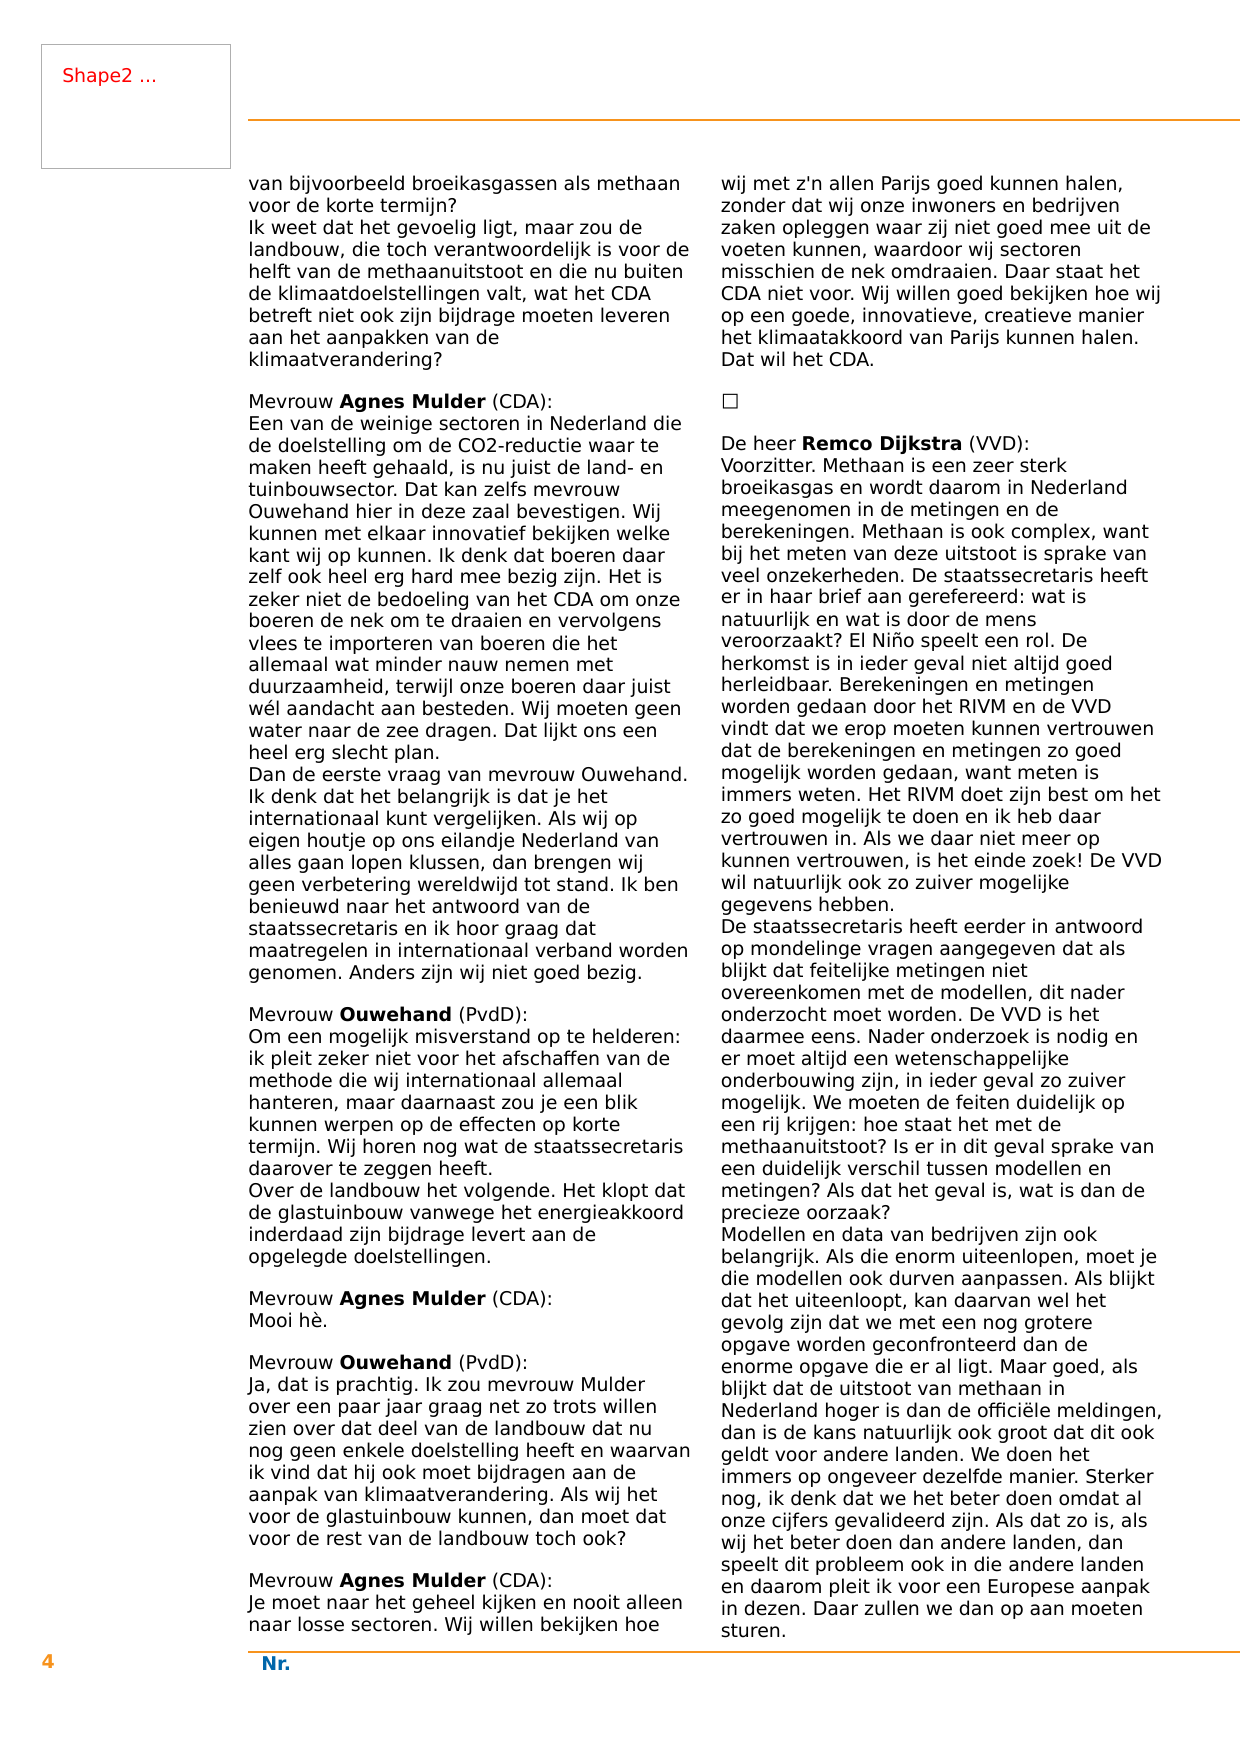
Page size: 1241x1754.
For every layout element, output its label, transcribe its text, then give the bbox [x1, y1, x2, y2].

text Je moet naar het geheel kijken en nooit alleen naar losse sectoren. Wij willen bekijken hoe [248, 1592, 691, 1636]
text Mevrouw Agnes Mulder (CDA): [248, 391, 691, 413]
text Mevrouw Ouwehand (PvdD): [248, 1352, 691, 1374]
text Over de landbouw het volgende. Het klopt dat de glastuinbouw vanwege het energieakkoord inderdaad zijn bijdrage levert aan de opgelegde doelstellingen. [248, 1180, 691, 1268]
text Mevrouw Ouwehand (PvdD): [248, 1004, 691, 1026]
text Om een mogelijk misverstand op te helderen: ik pleit zeker niet voor het afschaffen van de methode die wij internationaal allemaal hanteren, maar daarnaast zou je een blik kunnen werpen op de effecten op korte termijn. Wij horen nog wat de staatssecretaris daarover te zeggen heeft. [248, 1026, 691, 1180]
text Ja, dat is prachtig. Ik zou mevrouw Mulder over een paar jaar graag net zo trots willen zien over dat deel van de landbouw dat nu nog geen enkele doelstelling heeft en waarvan ik vind dat hij ook moet bijdragen aan de aanpak van klimaatverandering. Als wij het voor de glastuinbouw kunnen, dan moet dat voor de rest van de landbouw toch ook? [248, 1374, 691, 1549]
text Dan de eerste vraag van mevrouw Ouwehand. Ik denk dat het belangrijk is dat je het internationaal kunt vergelijken. Als wij op eigen houtje op ons eilandje Nederland van alles gaan lopen klussen, dan brengen wij geen verbetering wereldwijd tot stand. Ik ben benieuwd naar het antwoord van de staatssecretaris en ik hoor graag dat maatregelen in internationaal verband worden genomen. Anders zijn wij niet goed bezig. [248, 764, 691, 984]
text Ik weet dat het gevoelig ligt, maar zou de landbouw, die toch verantwoordelijk is voor de helft van de methaanuitstoot en die nu buiten de klimaatdoelstellingen valt, wat het CDA betreft niet ook zijn bijdrage moeten leveren aan het aanpakken van de klimaatverandering? [248, 217, 691, 371]
text Voorzitter. Methaan is een zeer sterk broeikasgas en wordt daarom in Nederland meegenomen in de metingen en de berekeningen. Methaan is ook complex, want bij het meten van deze uitstoot is sprake van veel onzekerheden. De staatssecretaris heeft er in haar brief aan gerefereerd: wat is natuurlijk en wat is door de mens veroorzaakt? El Niño speelt een rol. De herkomst is in ieder geval niet altijd goed herleidbaar. Berekeningen en metingen worden gedaan door het RIVM en de VVD vindt dat we erop moeten kunnen vertrouwen dat de berekeningen en metingen zo goed mogelijk worden gedaan, want meten is immers weten. Het RIVM doet zijn best om het zo goed mogelijk te doen en ik heb daar vertrouwen in. Als we daar niet meer op kunnen vertrouwen, is het einde zoek! De VVD wil natuurlijk ook zo zuiver mogelijke gegevens hebben. [721, 454, 1163, 916]
text Modellen en data van bedrijven zijn ook belangrijk. Als die enorm uiteenlopen, moet je die modellen ook durven aanpassen. Als blijkt dat het uiteenloopt, kan daarvan wel het gevolg zijn dat we met een nog grotere opgave worden geconfronteerd dan de enorme opgave die er al ligt. Maar goed, als blijkt dat de uitstoot van methaan in Nederland hoger is dan de officiële meldingen, dan is de kans natuurlijk ook groot dat dit ook geldt voor andere landen. We doen het immers op ongeveer dezelfde manier. Sterker nog, ik denk dat we het beter doen omdat al onze cijfers gevalideerd zijn. Als dat zo is, als wij het beter doen dan andere landen, dan speelt dit probleem ook in die andere landen en daarom pleit ik voor een Europese aanpak in dezen. Daar zullen we dan op aan moeten sturen. [721, 1224, 1163, 1641]
text Mevrouw Agnes Mulder (CDA): [248, 1569, 691, 1592]
text van bijvoorbeeld broeikasgassen als methaan voor de korte termijn? [248, 173, 691, 217]
text wij met z'n allen Parijs goed kunnen halen, zonder dat wij onze inwoners en bedrijven zaken opleggen waar zij niet goed mee uit de voeten kunnen, waardoor wij sectoren misschien de nek omdraaien. Daar staat het CDA niet voor. Wij willen goed bekijken hoe wij op een goede, innovatieve, creatieve manier het klimaatakkoord van Parijs kunnen halen. Dat wil het CDA. [721, 173, 1163, 371]
text Mooi hè. [248, 1310, 691, 1332]
text ⬜ [721, 391, 1163, 413]
text Een van de weinige sectoren in Nederland die de doelstelling om de CO2-reductie waar te maken heeft gehaald, is nu juist de land- en tuinbouwsector. Dat kan zelfs mevrouw Ouwehand hier in deze zaal bevestigen. Wij kunnen met elkaar innovatief bekijken welke kant wij op kunnen. Ik denk dat boeren daar zelf ook heel erg hard mee bezig zijn. Het is zeker niet de bedoeling van het CDA om onze boeren de nek om te draaien en vervolgens vlees te importeren van boeren die het allemaal wat minder nauw nemen met duurzaamheid, terwijl onze boeren daar juist wél aandacht aan besteden. Wij moeten geen water naar de zee dragen. Dat lijkt ons een heel erg slecht plan. [248, 413, 691, 764]
text De staatssecretaris heeft eerder in antwoord op mondelinge vragen aangegeven dat als blijkt dat feitelijke metingen niet overeenkomen met de modellen, dit nader onderzocht moet worden. De VVD is het daarmee eens. Nader onderzoek is nodig en er moet altijd een wetenschappelijke onderbouwing zijn, in ieder geval zo zuiver mogelijk. We moeten de feiten duidelijk op een rij krijgen: hoe staat het met de methaanuitstoot? Is er in dit geval sprake van een duidelijk verschil tussen modellen en metingen? Als dat het geval is, wat is dan de precieze oorzaak? [721, 916, 1163, 1224]
text Mevrouw Agnes Mulder (CDA): [248, 1288, 691, 1310]
text De heer Remco Dijkstra (VVD): [721, 433, 1163, 454]
